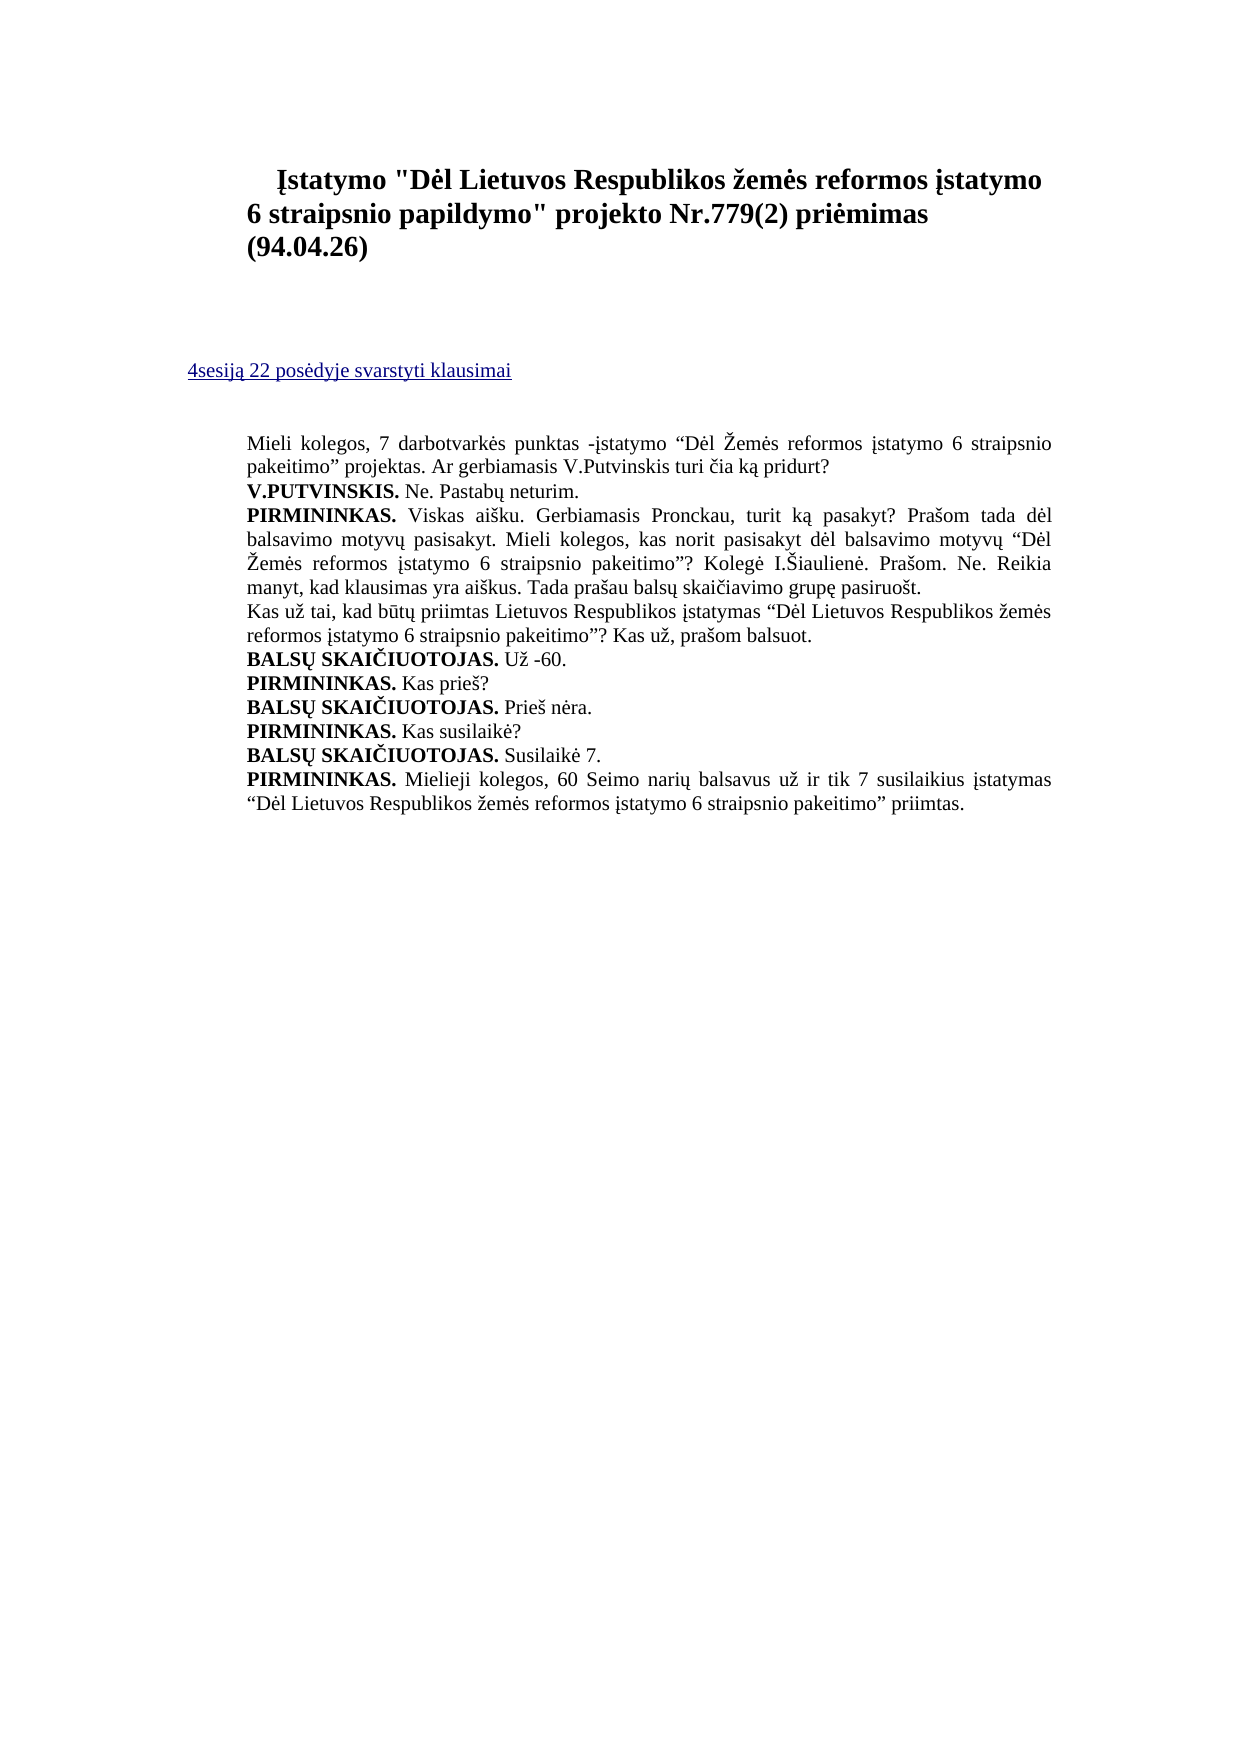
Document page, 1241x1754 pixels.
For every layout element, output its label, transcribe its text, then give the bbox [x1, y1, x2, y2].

text PIRMININKAS. Mielieji kolegos, 60 Seimo narių balsavus už ir tik 7 susilaikius įstatymas “Dėl Lietuvos Respublikos žemės reformos įstatymo 6 straipsnio pakeitimo” priimtas. [247, 767, 1053, 815]
text PIRMININKAS. Viskas aišku. Gerbiamasis Pronckau, turit ką pasakyt? Prašom tada dėl balsavimo motyvų pasisakyt. Mieli kolegos, kas norit pasisakyt dėl balsavimo motyvų “Dėl Žemės reformos įstatymo 6 straipsnio pakeitimo”? Kolegė I.Šiaulienė. Prašom. Ne. Reikia manyt, kad klausimas yra aiškus. Tada prašau balsų skaičiavimo grupę pasiruošt. [247, 503, 1053, 599]
text BALSŲ SKAIČIUOTOJAS. Už -60. [247, 647, 1053, 671]
text BALSŲ SKAIČIUOTOJAS. Prieš nėra. [247, 695, 1053, 719]
text V.PUTVINSKIS. Ne. Pastabų neturim. [247, 478, 1053, 503]
text PIRMININKAS. Kas susilaikė? [247, 719, 1053, 743]
text Mieli kolegos, 7 darbotvarkės punktas -įstatymo “Dėl Žemės reformos įstatymo 6 straipsnio pakeitimo” projektas. Ar gerbiamasis V.Putvinskis turi čia ką pridurt? [247, 430, 1053, 478]
text 4sesiją 22 posėdyje svarstyti klausimai [187, 358, 1053, 382]
text Kas už tai, kad būtų priimtas Lietuvos Respublikos įstatymas “Dėl Lietuvos Respublikos žemės reformos įstatymo 6 straipsnio pakeitimo”? Kas už, prašom balsuot. [247, 599, 1053, 647]
text BALSŲ SKAIČIUOTOJAS. Susilaikė 7. [247, 743, 1053, 767]
text PIRMININKAS. Kas prieš? [247, 671, 1053, 695]
text Įstatymo "Dėl Lietuvos Respublikos žemės reformos įstatymo 6 straipsnio papildymo" projekto Nr.779(2) priėmimas (94.04.26) [247, 162, 1053, 263]
